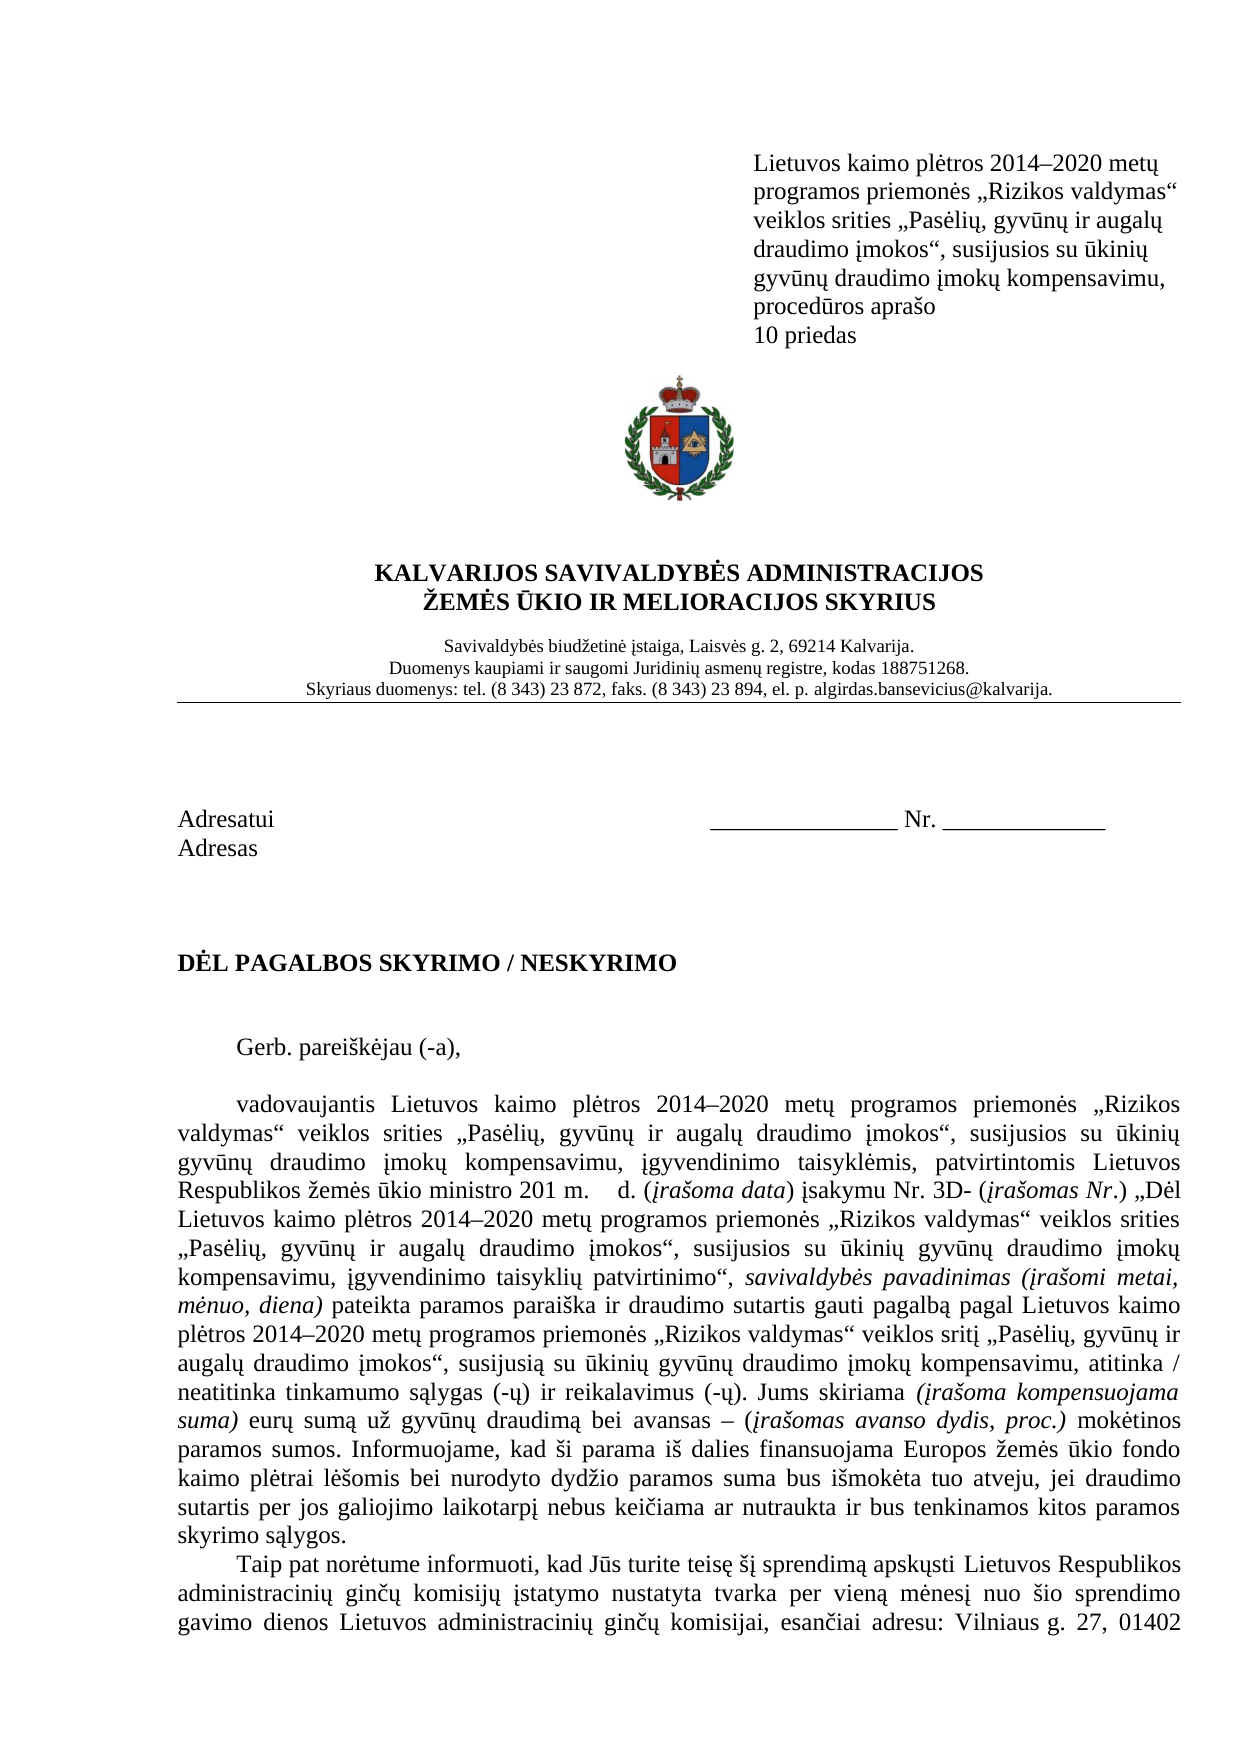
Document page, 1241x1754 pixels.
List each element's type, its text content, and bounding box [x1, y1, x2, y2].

text Gerb. pareiškėjau (-a), [177, 1032, 1181, 1060]
text Savivaldybės biudžetinė įstaiga, Laisvės g. 2, 69214 Kalvarija. [177, 635, 1181, 657]
text 10 priedas [753, 320, 1181, 349]
text Adresas [177, 833, 1181, 862]
text Lietuvos kaimo plėtros 2014–2020 metų programos priemonės „Rizikos valdymas“ veiklos srities „Pasėlių, gyvūnų ir augalų draudimo įmokos“, susijusios su ūkinių gyvūnų draudimo įmokų kompensavimu, procedūros aprašo [753, 148, 1181, 320]
text Taip pat norėtume informuoti, kad Jūs turite teisę šį sprendimą apskųsti Lietuvos Respublikos administracinių ginčų komisijų įstatymo nustatyta tvarka per vieną mėnesį nuo šio sprendimo gavimo dienos Lietuvos administracinių ginčų komisijai, esančiai adresu: Vilniaus g. 27, 01402 [177, 1549, 1181, 1635]
text KALVARIJOS SAVIVALDYBĖS ADMINISTRACIJOS [177, 558, 1181, 587]
text DĖL PAGALBOS SKYRIMO / NESKYRIMO [177, 948, 1181, 977]
text ŽEMĖS ŪKIO IR MELIORACIJOS SKYRIUS [177, 587, 1181, 616]
text vadovaujantis Lietuvos kaimo plėtros 2014–2020 metų programos priemonės „Rizikos valdymas“ veiklos srities „Pasėlių, gyvūnų ir augalų draudimo įmokos“, susijusios su ūkinių gyvūnų draudimo įmokų kompensavimu, įgyvendinimo taisyklėmis, patvirtintomis Lietuvos Respublikos žemės ūkio ministro 201 m. d. (įrašoma data) įsakymu Nr. 3D- (įrašomas Nr.) „Dėl Lietuvos kaimo plėtros 2014–2020 metų programos priemonės „Rizikos valdymas“ veiklos srities „Pasėlių, gyvūnų ir augalų draudimo įmokos“, susijusios su ūkinių gyvūnų draudimo įmokų kompensavimu, įgyvendinimo taisyklių patvirtinimo“, savivaldybės pavadinimas (įrašomi metai, mėnuo, diena) pateikta paramos paraiška ir draudimo sutartis gauti pagalbą pagal Lietuvos kaimo plėtros 2014–2020 metų programos priemonės „Rizikos valdymas“ veiklos sritį „Pasėlių, gyvūnų ir augalų draudimo įmokos“, susijusią su ūkinių gyvūnų draudimo įmokų kompensavimu, atitinka / neatitinka tinkamumo sąlygas (-ų) ir reikalavimus (-ų). Jums skiriama (įrašoma kompensuojama suma) eurų sumą už gyvūnų draudimą bei avansas – (įrašomas avanso dydis, proc.) mokėtinos paramos sumos. Informuojame, kad ši parama iš dalies finansuojama Europos žemės ūkio fondo kaimo plėtrai lėšomis bei nurodyto dydžio paramos suma bus išmokėta tuo atveju, jei draudimo sutartis per jos galiojimo laikotarpį nebus keičiama ar nutraukta ir bus tenkinamos kitos paramos skyrimo sąlygos. [177, 1089, 1181, 1549]
text Duomenys kaupiami ir saugomi Juridinių asmenų registre, kodas 188751268. [177, 657, 1181, 678]
text Adresatui _______________ Nr. _____________ [177, 804, 1181, 833]
text Skyriaus duomenys: tel. (8 343) 23 872, faks. (8 343) 23 894, el. p. algirdas.bansevicius@kalvarija. [177, 678, 1181, 702]
